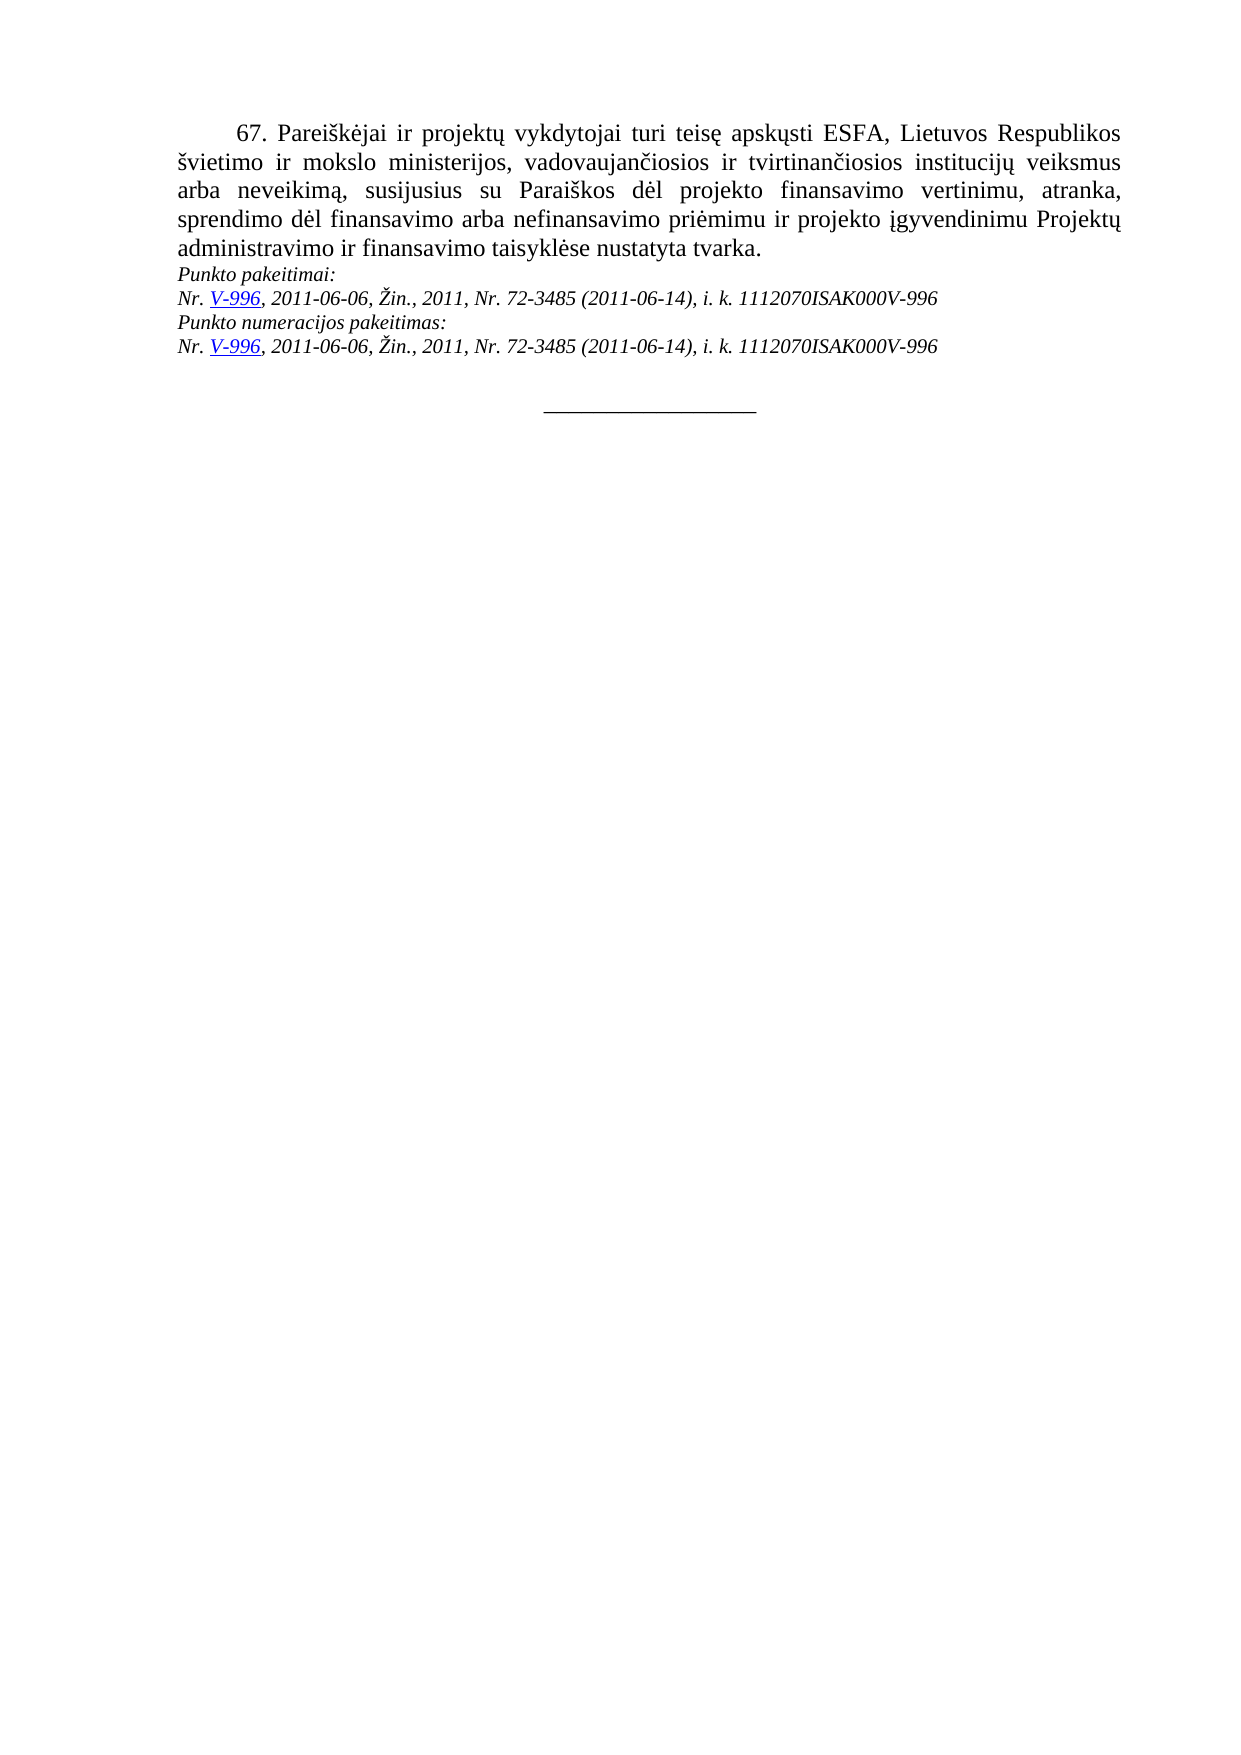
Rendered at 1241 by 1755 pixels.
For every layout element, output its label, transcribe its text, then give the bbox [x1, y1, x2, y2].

text Punkto numeracijos pakeitimas: [177, 310, 1122, 334]
text _________________ [177, 387, 1122, 416]
text Punkto pakeitimai: [177, 262, 1122, 286]
text Nr. V-996, 2011-06-06, Žin., 2011, Nr. 72-3485 (2011-06-14), i. k. 1112070ISAK000V-996 [177, 286, 1122, 310]
text Nr. V-996, 2011-06-06, Žin., 2011, Nr. 72-3485 (2011-06-14), i. k. 1112070ISAK000V-996 [177, 334, 1122, 358]
text 67. Pareiškėjai ir projektų vykdytojai turi teisę apskųsti ESFA, Lietuvos Respublikos švietimo ir mokslo ministerijos, vadovaujančiosios ir tvirtinančiosios institucijų veiksmus arba neveikimą, susijusius su Paraiškos dėl projekto finansavimo vertinimu, atranka, sprendimo dėl finansavimo arba nefinansavimo priėmimu ir projekto įgyvendinimu Projektų administravimo ir finansavimo taisyklėse nustatyta tvarka. [177, 118, 1122, 262]
